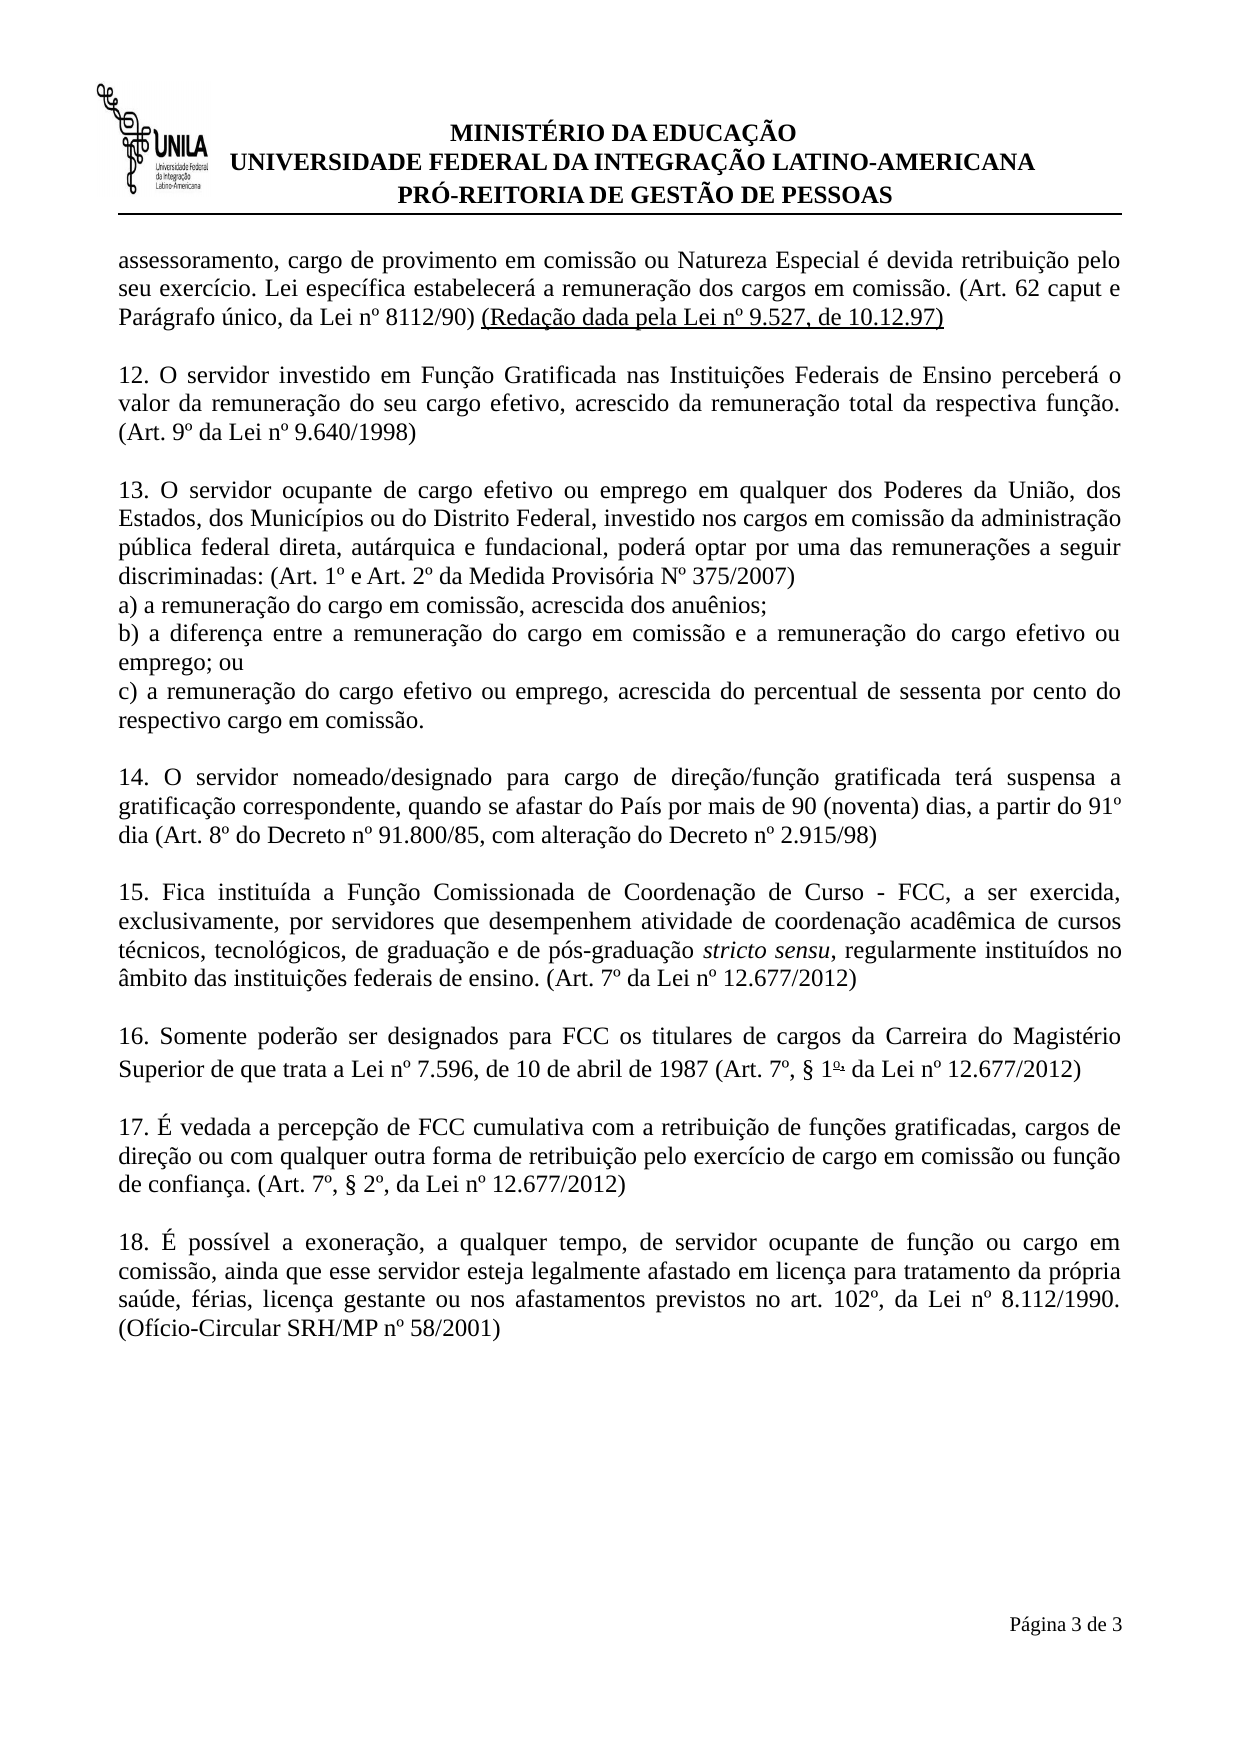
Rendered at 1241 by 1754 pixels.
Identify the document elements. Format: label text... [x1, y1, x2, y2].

text 16. Somente poderão ser designados para FCC os titulares de cargos da Carreira do Magistério Superior de que trata a Lei nº 7.596, de 10 de abril de 1987 (Art. 7º, § 1o, da Lei nº 12.677/2012) [118, 1021, 1122, 1083]
text c) a remuneração do cargo efetivo ou emprego, acrescida do percentual de sessenta por cento do respectivo cargo em comissão. [118, 676, 1122, 733]
text 12. O servidor investido em Função Gratificada nas Instituições Federais de Ensino perceberá o valor da remuneração do seu cargo efetivo, acrescido da remuneração total da respectiva função. (Art. 9º da Lei nº 9.640/1998) [118, 360, 1122, 446]
text 13. O servidor ocupante de cargo efetivo ou emprego em qualquer dos Poderes da União, dos Estados, dos Municípios ou do Distrito Federal, investido nos cargos em comissão da administração pública federal direta, autárquica e fundacional, poderá optar por uma das remunerações a seguir discriminadas: (Art. 1º e Art. 2º da Medida Provisória Nº 375/2007) [118, 475, 1122, 590]
text 17. É vedada a percepção de FCC cumulativa com a retribuição de funções gratificadas, cargos de direção ou com qualquer outra forma de retribuição pelo exercício de cargo em comissão ou função de confiança. (Art. 7º, § 2º, da Lei nº 12.677/2012) [118, 1112, 1122, 1198]
text 14. O servidor nomeado/designado para cargo de direção/função gratificada terá suspensa a gratificação correspondente, quando se afastar do País por mais de 90 (noventa) dias, a partir do 91º dia (Art. 8º do Decreto nº 91.800/85, com alteração do Decreto nº 2.915/98) [118, 762, 1122, 848]
text 18. É possível a exoneração, a qualquer tempo, de servidor ocupante de função ou cargo em comissão, ainda que esse servidor esteja legalmente afastado em licença para tratamento da própria saúde, férias, licença gestante ou nos afastamentos previstos no art. 102º, da Lei nº 8.112/1990. (Ofício-Circular SRH/MP nº 58/2001) [118, 1227, 1122, 1342]
picture [95, 81, 211, 197]
text 15. Fica instituída a Função Comissionada de Coordenação de Curso - FCC, a ser exercida, exclusivamente, por servidores que desempenhem atividade de coordenação acadêmica de cursos técnicos, tecnológicos, de graduação e de pós-graduação stricto sensu, regularmente instituídos no âmbito das instituições federais de ensino. (Art. 7º da Lei nº 12.677/2012) [118, 877, 1122, 992]
text b) a diferença entre a remuneração do cargo em comissão e a remuneração do cargo efetivo ou emprego; ou [118, 618, 1122, 676]
text a) a remuneração do cargo em comissão, acrescida dos anuênios; [118, 590, 1122, 618]
text assessoramento, cargo de provimento em comissão ou Natureza Especial é devida retribuição pelo seu exercício. Lei específica estabelecerá a remuneração dos cargos em comissão. (Art. 62 caput e Parágrafo único, da Lei nº 8112/90) (Redação dada pela Lei nº 9.527, de 10.12.97) [118, 245, 1122, 331]
